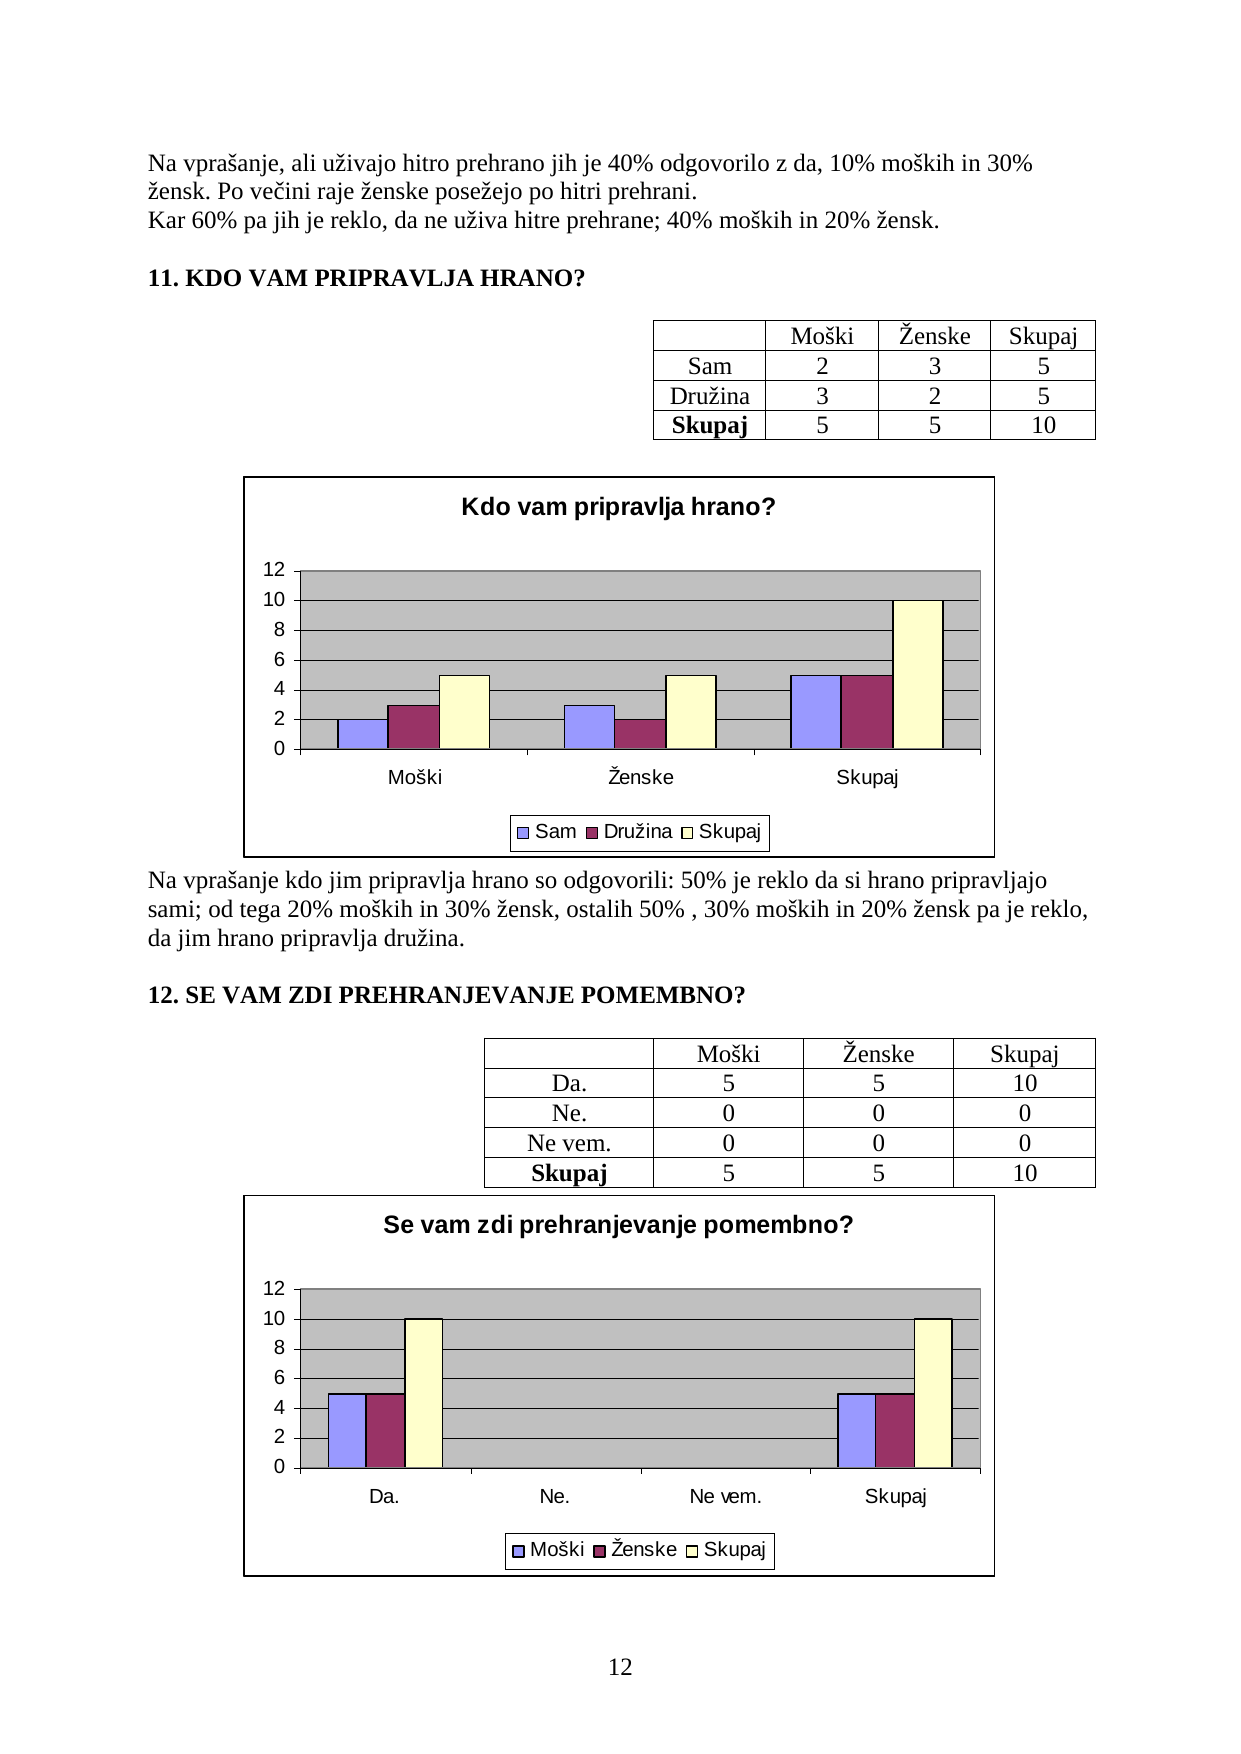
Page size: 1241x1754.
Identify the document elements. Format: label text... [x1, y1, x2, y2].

table_cell Skupaj [654, 411, 765, 439]
table_cell 5 [804, 1069, 953, 1097]
table_cell 0 [954, 1098, 1095, 1127]
text 11. KDO VAM PRIPRAVLJA HRANO? [148, 263, 1093, 291]
table_cell 0 [954, 1128, 1095, 1157]
table_cell 3 [879, 351, 990, 380]
table_cell 5 [879, 411, 990, 439]
table_cell 5 [766, 411, 878, 439]
table_cell 10 [954, 1069, 1095, 1097]
table_cell Skupaj [485, 1158, 653, 1187]
table_cell 3 [766, 381, 878, 409]
table_cell Da. [485, 1069, 653, 1097]
table_cell 5 [654, 1158, 803, 1187]
table_cell 5 [654, 1069, 803, 1097]
table_cell Sam [654, 351, 765, 380]
text Na vprašanje kdo jim pripravlja hrano so odgovorili: 50% je reklo da si hrano pripravljajo sami; od tega 20% moških in 30% žensk, ostalih 50% , 30% moških in 20% žensk pa je reklo, da jim hrano pripravlja družina. [148, 865, 1093, 951]
table_cell 2 [766, 351, 878, 380]
table_header Skupaj [991, 321, 1095, 350]
table_header [654, 321, 765, 350]
table_header [485, 1039, 653, 1067]
table_header Moški [654, 1039, 803, 1067]
table_cell 5 [991, 381, 1095, 409]
table_header Ženske [804, 1039, 953, 1067]
table_cell 0 [654, 1098, 803, 1127]
table_cell 10 [991, 411, 1095, 439]
table_cell Ne. [485, 1098, 653, 1127]
table_cell 0 [804, 1128, 953, 1157]
table_cell 0 [804, 1098, 953, 1127]
table_header Skupaj [954, 1039, 1095, 1067]
table_header Ženske [879, 321, 990, 350]
table_cell 10 [954, 1158, 1095, 1187]
table_cell Družina [654, 381, 765, 409]
text Na vprašanje, ali uživajo hitro prehrano jih je 40% odgovorilo z da, 10% moških in 30% žensk. Po večini raje ženske posežejo po hitri prehrani. [148, 148, 1093, 205]
table_header Moški [766, 321, 878, 350]
table_cell 2 [879, 381, 990, 409]
table_cell Ne vem. [485, 1128, 653, 1157]
table_cell 5 [804, 1158, 953, 1187]
text 12. SE VAM ZDI PREHRANJEVANJE POMEMBNO? [148, 980, 1093, 1009]
table_cell 0 [654, 1128, 803, 1157]
text Kar 60% pa jih je reklo, da ne uživa hitre prehrane; 40% moških in 20% žensk. [148, 205, 1093, 234]
table_cell 5 [991, 351, 1095, 380]
